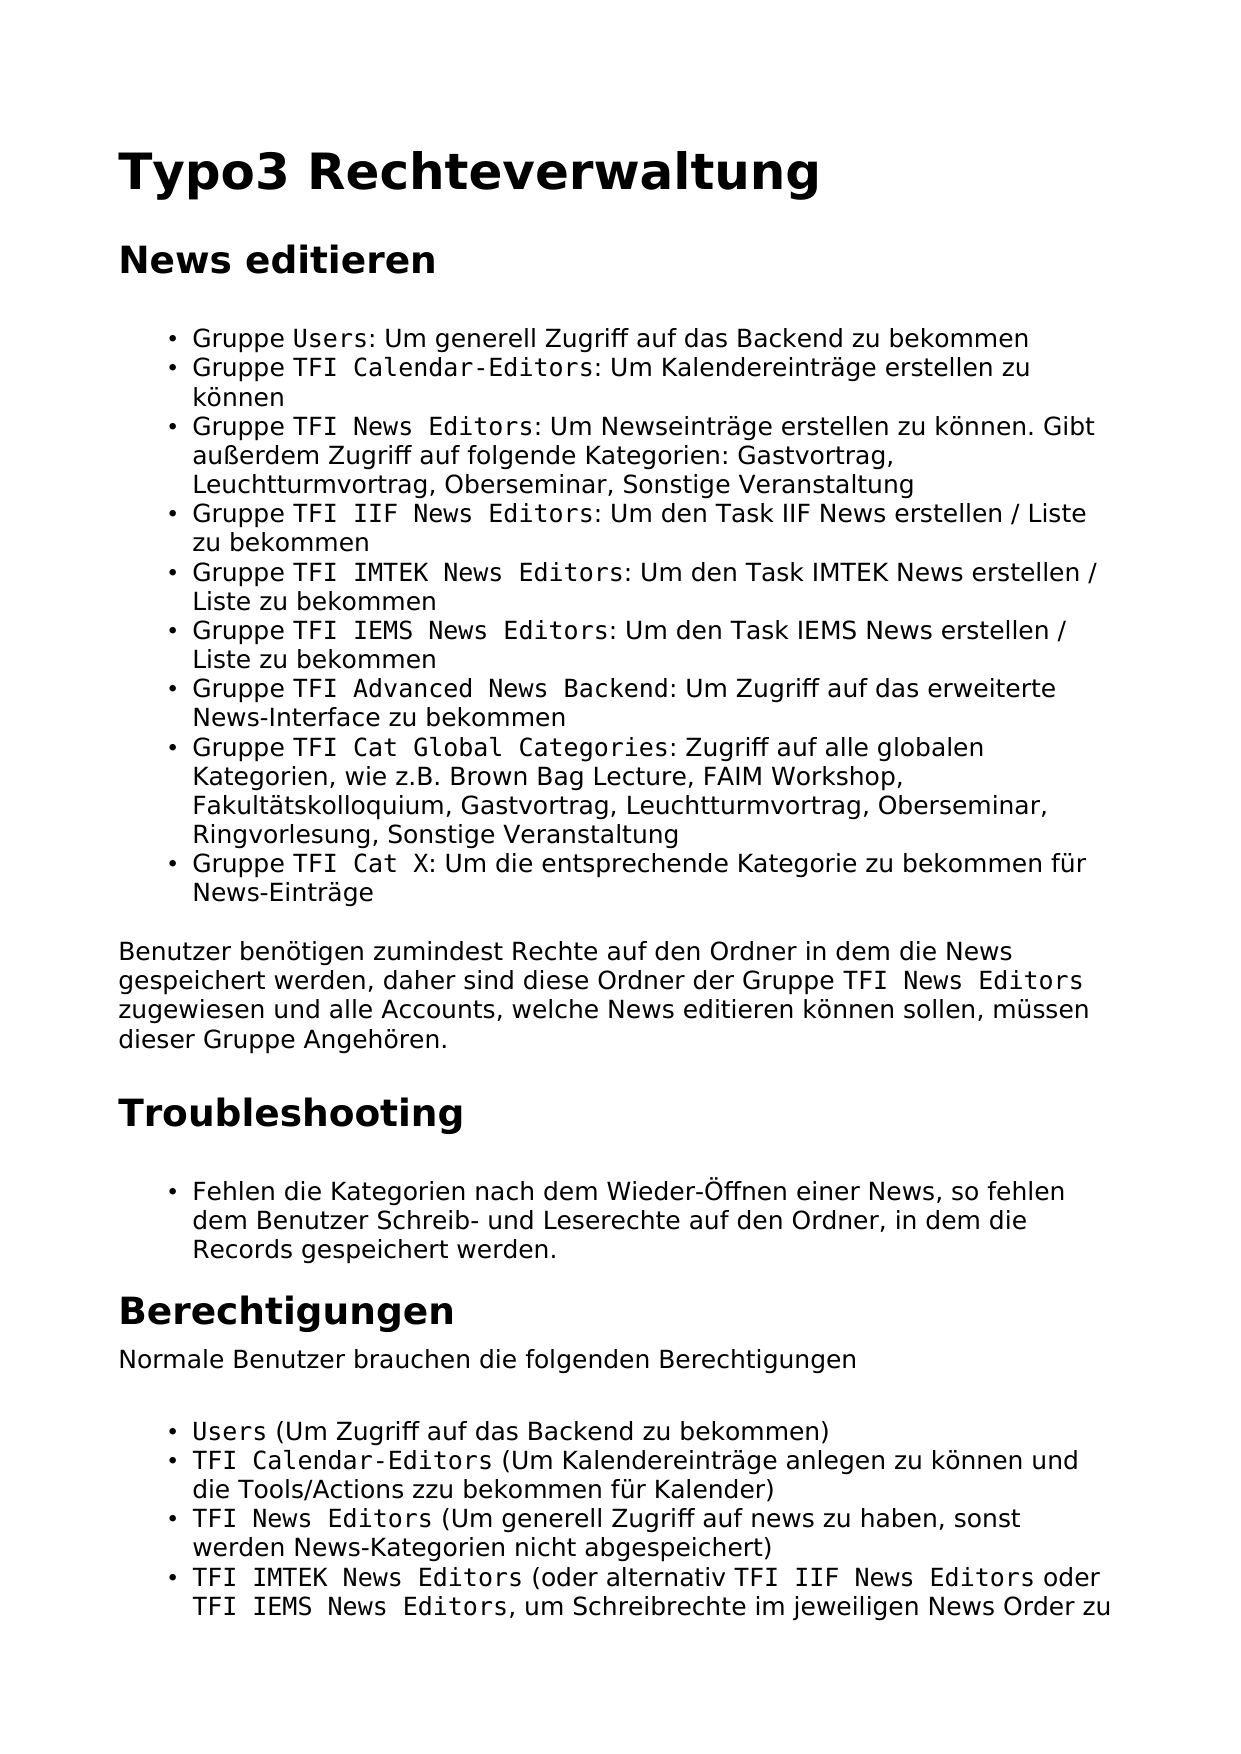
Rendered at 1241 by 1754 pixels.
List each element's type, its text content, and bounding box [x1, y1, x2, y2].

list Gruppe TFI Cat Global Categories: Zugriff auf alle globalen Kategorien, wie z.B. Brown Bag Lecture, FAIM Workshop, Fakultätskolloquium, Gastvortrag, Leuchtturmvortrag, Oberseminar, Ringvorlesung, Sonstige Veranstaltung [177, 733, 1122, 849]
list Gruppe TFI IIF News Editors: Um den Task IIF News erstellen / Liste zu bekommen [177, 499, 1122, 558]
subtitle Typo3 Rechteverwaltung [118, 143, 1122, 201]
subtitle Troubleshooting [118, 1091, 1122, 1135]
list Gruppe TFI Advanced News Backend: Um Zugriff auf das erweiterte News-Interface zu bekommen [177, 674, 1122, 733]
subtitle News editieren [118, 239, 1122, 282]
list Gruppe TFI IMTEK News Editors: Um den Task IMTEK News erstellen / Liste zu bekommen [177, 558, 1122, 616]
list Gruppe TFI News Editors: Um Newseinträge erstellen zu können. Gibt außerdem Zugriff auf folgende Kategorien: Gastvortrag, Leuchtturmvortrag, Oberseminar, Sonstige Veranstaltung [177, 412, 1122, 499]
text Benutzer benötigen zumindest Rechte auf den Ordner in dem die News gespeichert werden, daher sind diese Ordner der Gruppe TFI News Editors zugewiesen und alle Accounts, welche News editieren können sollen, müssen dieser Gruppe Angehören. [118, 937, 1122, 1054]
list Users (Um Zugriff auf das Backend zu bekommen) [177, 1417, 1122, 1446]
list TFI Calendar-Editors (Um Kalendereinträge anlegen zu können und die Tools/Actions zzu bekommen für Kalender) [177, 1446, 1122, 1504]
list TFI IMTEK News Editors (oder alternativ TFI IIF News Editors oder TFI IEMS News Editors, um Schreibrechte im jeweiligen News Order zu [177, 1563, 1122, 1621]
list Gruppe TFI Calendar-Editors: Um Kalendereinträge erstellen zu können [177, 354, 1122, 412]
subtitle Berechtigungen [118, 1289, 1122, 1333]
list Fehlen die Kategorien nach dem Wieder-Öffnen einer News, so fehlen dem Benutzer Schreib- und Leserechte auf den Ordner, in dem die Records gespeichert werden. [177, 1177, 1122, 1264]
list Gruppe TFI IEMS News Editors: Um den Task IEMS News erstellen / Liste zu bekommen [177, 616, 1122, 674]
list Gruppe TFI Cat X: Um die entsprechende Kategorie zu bekommen für News-Einträge [177, 849, 1122, 908]
list Gruppe Users: Um generell Zugriff auf das Backend zu bekommen [177, 324, 1122, 354]
list TFI News Editors (Um generell Zugriff auf news zu haben, sonst werden News-Kategorien nicht abgespeichert) [177, 1504, 1122, 1563]
text Normale Benutzer brauchen die folgenden Berechtigungen [118, 1346, 1122, 1375]
